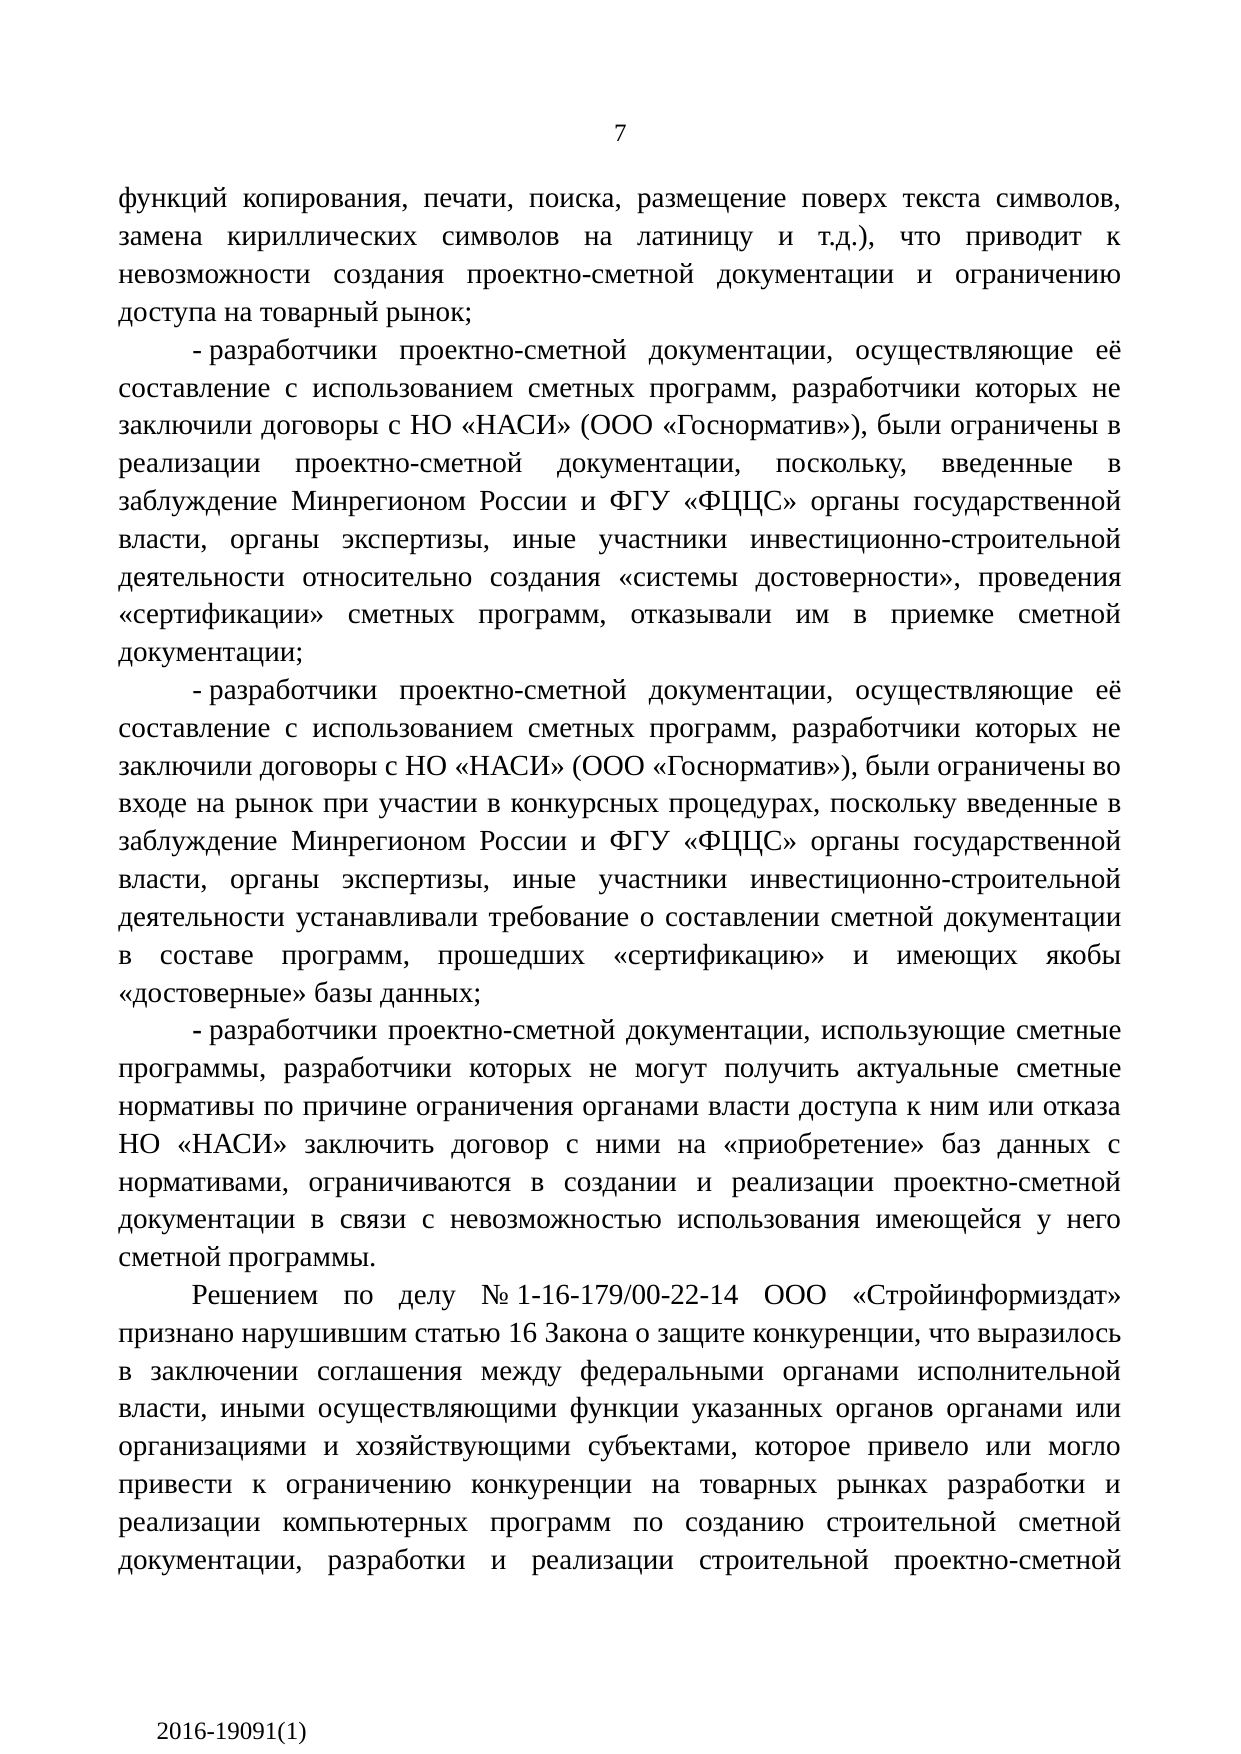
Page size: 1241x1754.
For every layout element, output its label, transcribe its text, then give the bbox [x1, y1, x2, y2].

text функций копирования, печати, поиска, размещение поверх текста символов, замена кириллических символов на латиницу и т.д.), что приводит к невозможности создания проектно-сметной документации и ограничению доступа на товарный рынок; [118, 176, 1122, 328]
text Решением по делу № 1-16-179/00-22-14 ООО «Стройинформиздат» признано нарушившим статью 16 Закона о защите конкуренции, что выразилось в заключении соглашения между федеральными органами исполнительной власти, иными осуществляющими функции указанных органов органами или организациями и хозяйствующими субъектами, которое привело или могло привести к ограничению конкуренции на товарных рынках разработки и реализации компьютерных программ по созданию строительной сметной документации, разработки и реализации строительной проектно-сметной [118, 1273, 1122, 1575]
text - разработчики проектно-сметной документации, осуществляющие её составление с использованием сметных программ, разработчики которых не заключили договоры с НО «НАСИ» (ООО «Госнорматив»), были ограничены в реализации проектно-сметной документации, поскольку, введенные в заблуждение Минрегионом России и ФГУ «ФЦЦС» органы государственной власти, органы экспертизы, иные участники инвестиционно-строительной деятельности относительно создания «системы достоверности», проведения «сертификации» сметных программ, отказывали им в приемке сметной документации; [118, 328, 1122, 668]
text - разработчики проектно-сметной документации, использующие сметные программы, разработчики которых не могут получить актуальные сметные нормативы по причине ограничения органами власти доступа к ним или отказа НО «НАСИ» заключить договор с ними на «приобретение» баз данных с нормативами, ограничиваются в создании и реализации проектно-сметной документации в связи с невозможностью использования имеющейся у него сметной программы. [118, 1008, 1122, 1273]
text - разработчики проектно-сметной документации, осуществляющие её составление с использованием сметных программ, разработчики которых не заключили договоры с НО «НАСИ» (ООО «Госнорматив»), были ограничены во входе на рынок при участии в конкурсных процедурах, поскольку введенные в заблуждение Минрегионом России и ФГУ «ФЦЦС» органы государственной власти, органы экспертизы, иные участники инвестиционно-строительной деятельности устанавливали требование о составлении сметной документации в составе программ, прошедших «сертификацию» и имеющих якобы «достоверные» базы данных; [118, 668, 1122, 1008]
